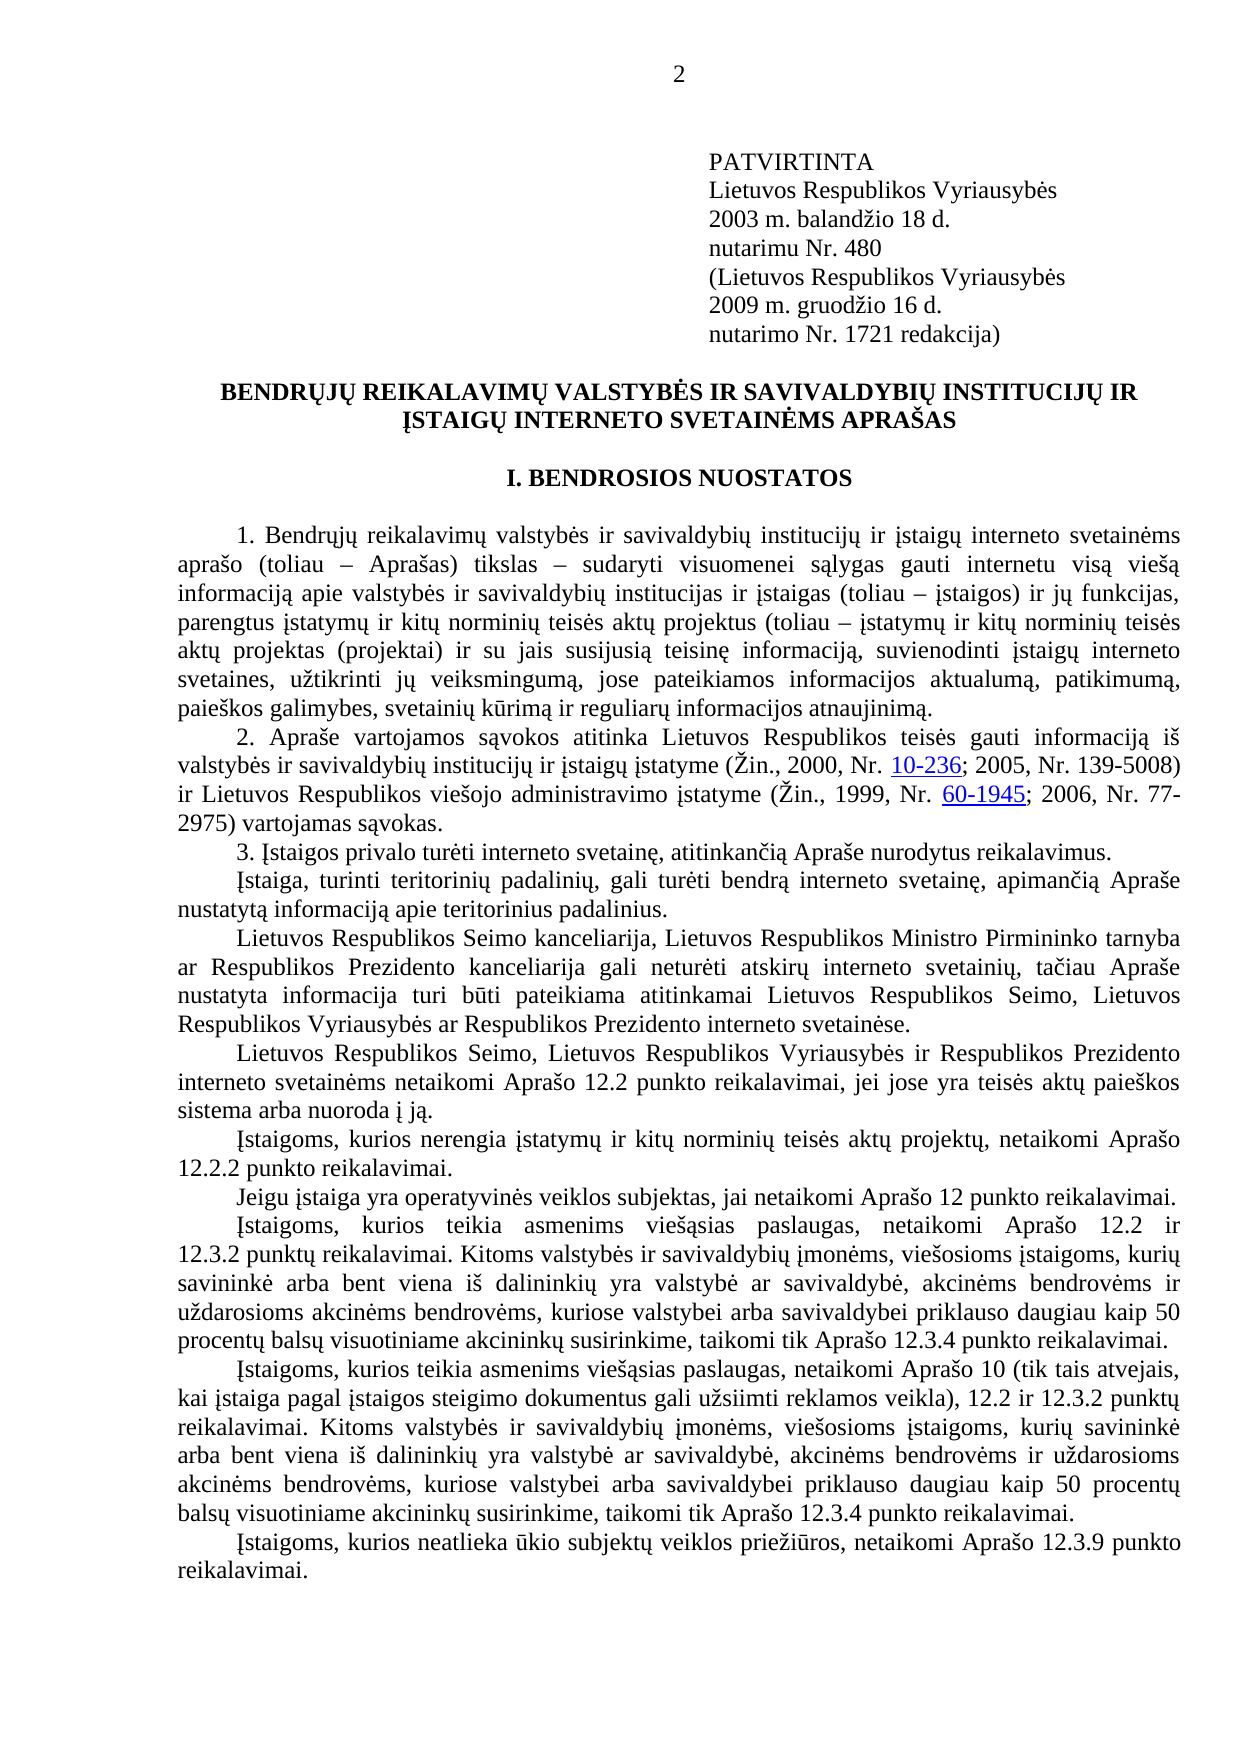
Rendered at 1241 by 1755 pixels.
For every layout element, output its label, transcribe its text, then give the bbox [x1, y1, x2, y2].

text Lietuvos Respublikos Vyriausybės [177, 176, 1181, 204]
text Lietuvos Respublikos Seimo kanceliarija, Lietuvos Respublikos Ministro Pirmininko tarnyba ar Respublikos Prezidento kanceliarija gali neturėti atskirų interneto svetainių, tačiau Apraše nustatyta informacija turi būti pateikiama atitinkamai Lietuvos Respublikos Seimo, Lietuvos Respublikos Vyriausybės ar Respublikos Prezidento interneto svetainėse. [177, 923, 1181, 1038]
text Įstaigoms, kurios neatlieka ūkio subjektų veiklos priežiūros, netaikomi Aprašo 12.3.9 punkto reikalavimai. [177, 1527, 1181, 1584]
text 3. Įstaigos privalo turėti interneto svetainę, atitinkančią Apraše nurodytus reikalavimus. [177, 837, 1181, 866]
text Įstaigoms, kurios nerengia įstatymų ir kitų norminių teisės aktų projektų, netaikomi Aprašo 12.2.2 punkto reikalavimai. [177, 1124, 1181, 1182]
text BENDRŲJŲ REIKALAVIMŲ VALSTYBĖS IR SAVIVALDYBIŲ INSTITUCIJŲ IR ĮSTAIGŲ INTERNETO SVETAINĖMS APRAŠAS [177, 377, 1181, 434]
text Įstaiga, turinti teritorinių padalinių, gali turėti bendrą interneto svetainę, apimančią Apraše nustatytą informaciją apie teritorinius padalinius. [177, 866, 1181, 923]
text 2009 m. gruodžio 16 d. [177, 291, 1181, 319]
text nutarimo Nr. 1721 redakcija) [177, 319, 1181, 348]
text Įstaigoms, kurios teikia asmenims viešąsias paslaugas, netaikomi Aprašo 12.2 ir 12.3.2 punktų reikalavimai. Kitoms valstybės ir savivaldybių įmonėms, viešosioms įstaigoms, kurių savininkė arba bent viena iš dalininkių yra valstybė ar savivaldybė, akcinėms bendrovėms ir uždarosioms akcinėms bendrovėms, kuriose valstybei arba savivaldybei priklauso daugiau kaip 50 procentų balsų visuotiniame akcininkų susirinkime, taikomi tik Aprašo 12.3.4 punkto reikalavimai. [177, 1211, 1181, 1354]
text Patvirtinta [177, 147, 1181, 176]
text 1. Bendrųjų reikalavimų valstybės ir savivaldybių institucijų ir įstaigų interneto svetainėms aprašo (toliau – Aprašas) tikslas – sudaryti visuomenei sąlygas gauti internetu visą viešą informaciją apie valstybės ir savivaldybių institucijas ir įstaigas (toliau – įstaigos) ir jų funkcijas, parengtus įstatymų ir kitų norminių teisės aktų projektus (toliau – įstatymų ir kitų norminių teisės aktų projektas (projektai) ir su jais susijusią teisinę informaciją, suvienodinti įstaigų interneto svetaines, užtikrinti jų veiksmingumą, jose pateikiamos informacijos aktualumą, patikimumą, paieškos galimybes, svetainių kūrimą ir reguliarų informacijos atnaujinimą. [177, 521, 1181, 722]
text 2003 m. balandžio 18 d. [177, 204, 1181, 233]
text I. BENDROSIOS NUOSTATOS [177, 463, 1181, 492]
text Įstaigoms, kurios teikia asmenims viešąsias paslaugas, netaikomi Aprašo 10 (tik tais atvejais, kai įstaiga pagal įstaigos steigimo dokumentus gali užsiimti reklamos veikla), 12.2 ir 12.3.2 punktų reikalavimai. Kitoms valstybės ir savivaldybių įmonėms, viešosioms įstaigoms, kurių savininkė arba bent viena iš dalininkių yra valstybė ar savivaldybė, akcinėms bendrovėms ir uždarosioms akcinėms bendrovėms, kuriose valstybei arba savivaldybei priklauso daugiau kaip 50 procentų balsų visuotiniame akcininkų susirinkime, taikomi tik Aprašo 12.3.4 punkto reikalavimai. [177, 1354, 1181, 1527]
text Lietuvos Respublikos Seimo, Lietuvos Respublikos Vyriausybės ir Respublikos Prezidento interneto svetainėms netaikomi Aprašo 12.2 punkto reikalavimai, jei jose yra teisės aktų paieškos sistema arba nuoroda į ją. [177, 1038, 1181, 1124]
text nutarimu Nr. 480 [177, 233, 1181, 262]
text (Lietuvos Respublikos Vyriausybės [177, 262, 1181, 291]
text Jeigu įstaiga yra operatyvinės veiklos subjektas, jai netaikomi Aprašo 12 punkto reikalavimai. [177, 1182, 1181, 1211]
text 2. Apraše vartojamos sąvokos atitinka Lietuvos Respublikos teisės gauti informaciją iš valstybės ir savivaldybių institucijų ir įstaigų įstatyme (Žin., 2000, Nr. 10-236; 2005, Nr. 139-5008) ir Lietuvos Respublikos viešojo administravimo įstatyme (Žin., 1999, Nr. 60-1945; 2006, Nr. 77-2975) vartojamas sąvokas. [177, 722, 1181, 837]
